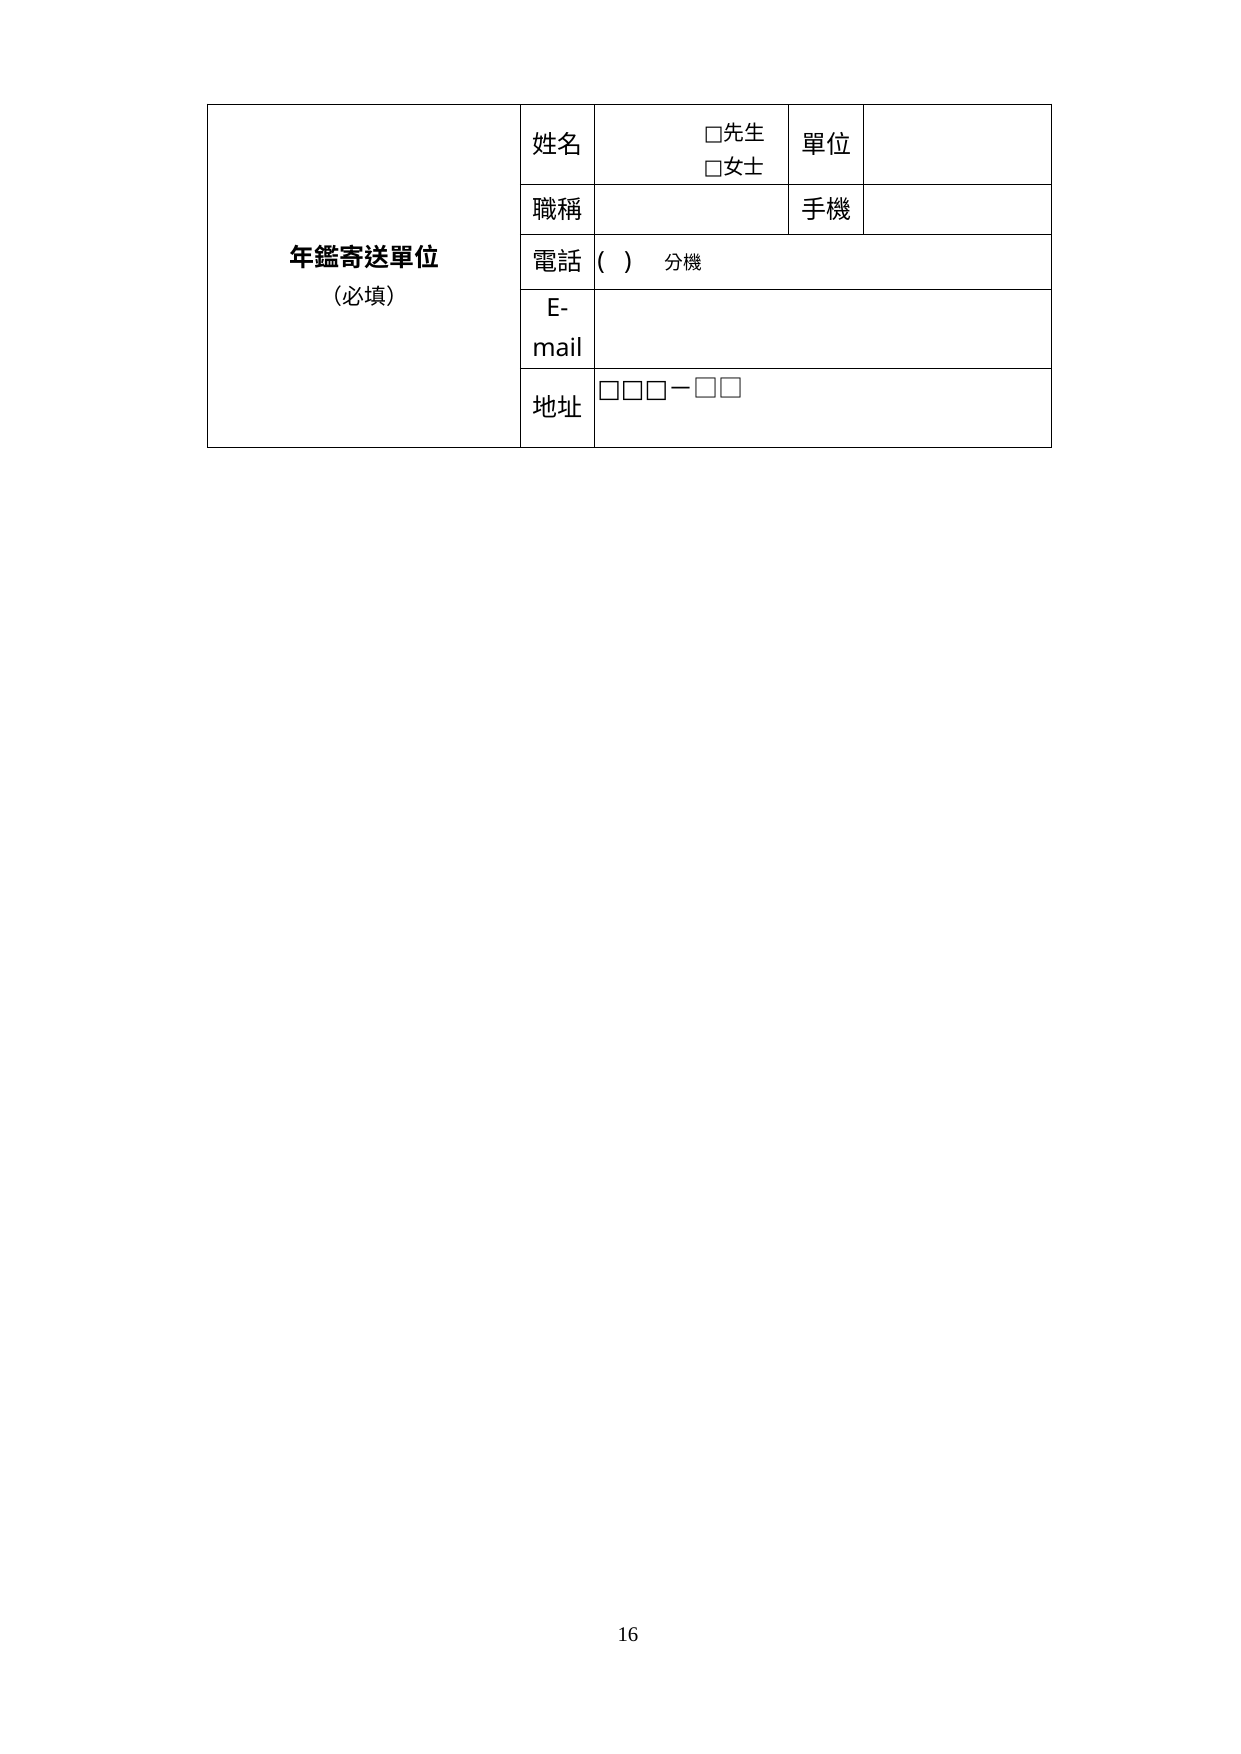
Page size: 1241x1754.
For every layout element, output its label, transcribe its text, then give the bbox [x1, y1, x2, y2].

table_cell 單位 [789, 105, 863, 184]
table_cell [864, 105, 1051, 184]
table_cell [595, 185, 788, 234]
table_cell 職稱 [521, 185, 594, 234]
table_cell 手機 [789, 185, 863, 234]
table_cell ( ) 分機 [595, 235, 1051, 289]
table_cell 電話 [521, 235, 594, 289]
table_cell 地址 [521, 369, 594, 447]
table_cell 年鑑寄送單位 （必填） [208, 105, 520, 447]
table_cell 姓名 [521, 105, 594, 184]
table_cell □先生 □女士 [595, 105, 788, 184]
table_cell E-mail [521, 290, 594, 368]
table_cell □□□－□□ [595, 369, 1051, 447]
table_cell [864, 185, 1051, 234]
table_cell [595, 290, 1051, 368]
